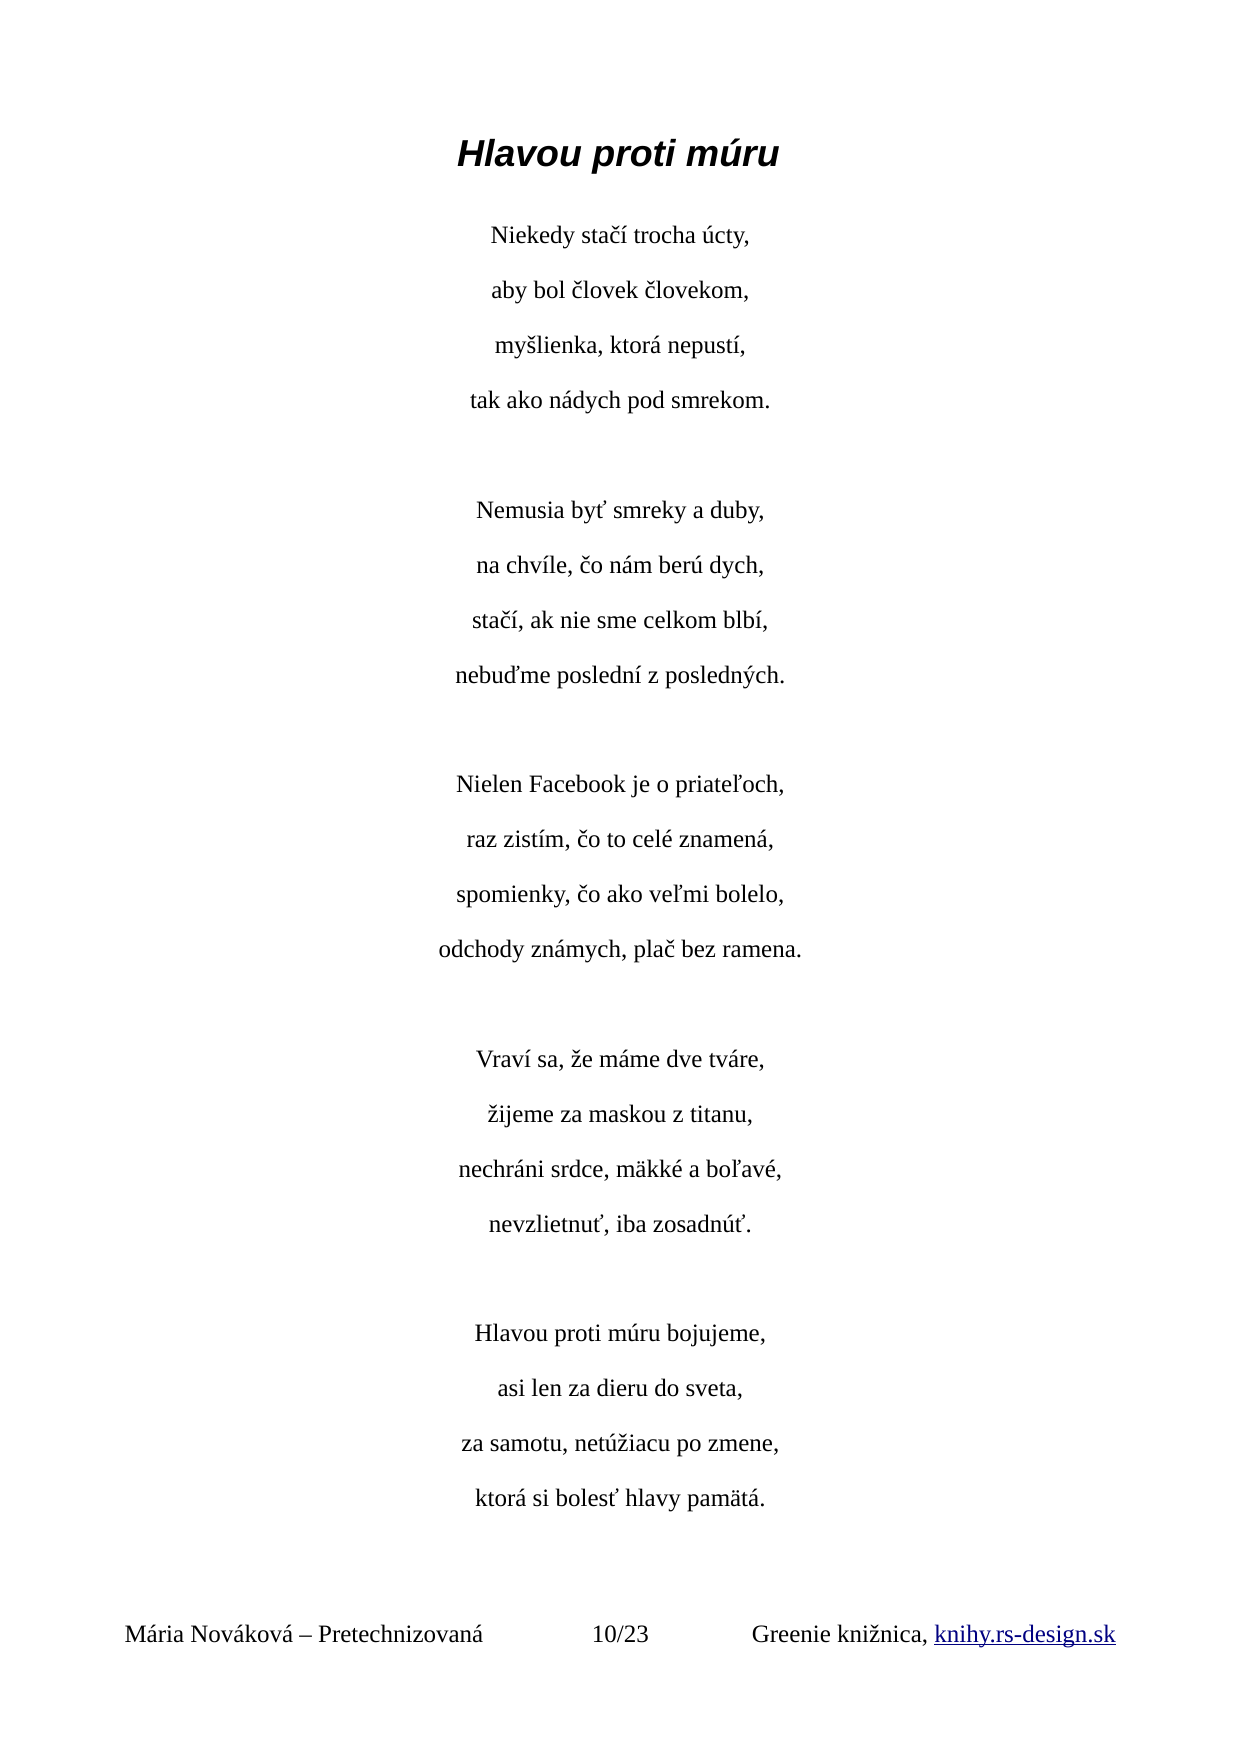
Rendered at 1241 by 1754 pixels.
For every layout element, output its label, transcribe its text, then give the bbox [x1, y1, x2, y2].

text ktorá si bolesť hlavy pamätá. [106, 1483, 1134, 1512]
text spomienky, čo ako veľmi bolelo, [106, 879, 1134, 908]
text nechráni srdce, mäkké a boľavé, [106, 1154, 1134, 1182]
text Nemusia byť smreky a duby, [106, 495, 1134, 524]
text Vraví sa, že máme dve tváre, [106, 1044, 1134, 1073]
text raz zistím, čo to celé znamená, [106, 824, 1134, 853]
text nevzlietnuť, iba zosadnúť. [106, 1209, 1134, 1237]
subtitle Hlavou proti múru [106, 131, 1134, 174]
text žijeme za maskou z titanu, [106, 1099, 1134, 1128]
text tak ako nádych pod smrekom. [106, 385, 1134, 414]
text Hlavou proti múru bojujeme, [106, 1318, 1134, 1347]
text Nielen Facebook je o priateľoch, [106, 769, 1134, 798]
text myšlienka, ktorá nepustí, [106, 330, 1134, 359]
text nebuďme poslední z posledných. [106, 660, 1134, 688]
text odchody známych, plač bez ramena. [106, 934, 1134, 963]
text na chvíle, čo nám berú dych, [106, 550, 1134, 579]
text stačí, ak nie sme celkom blbí, [106, 605, 1134, 633]
text za samotu, netúžiacu po zmene, [106, 1428, 1134, 1457]
text Niekedy stačí trocha úcty, [106, 221, 1134, 249]
text asi len za dieru do sveta, [106, 1373, 1134, 1402]
text aby bol človek človekom, [106, 275, 1134, 304]
